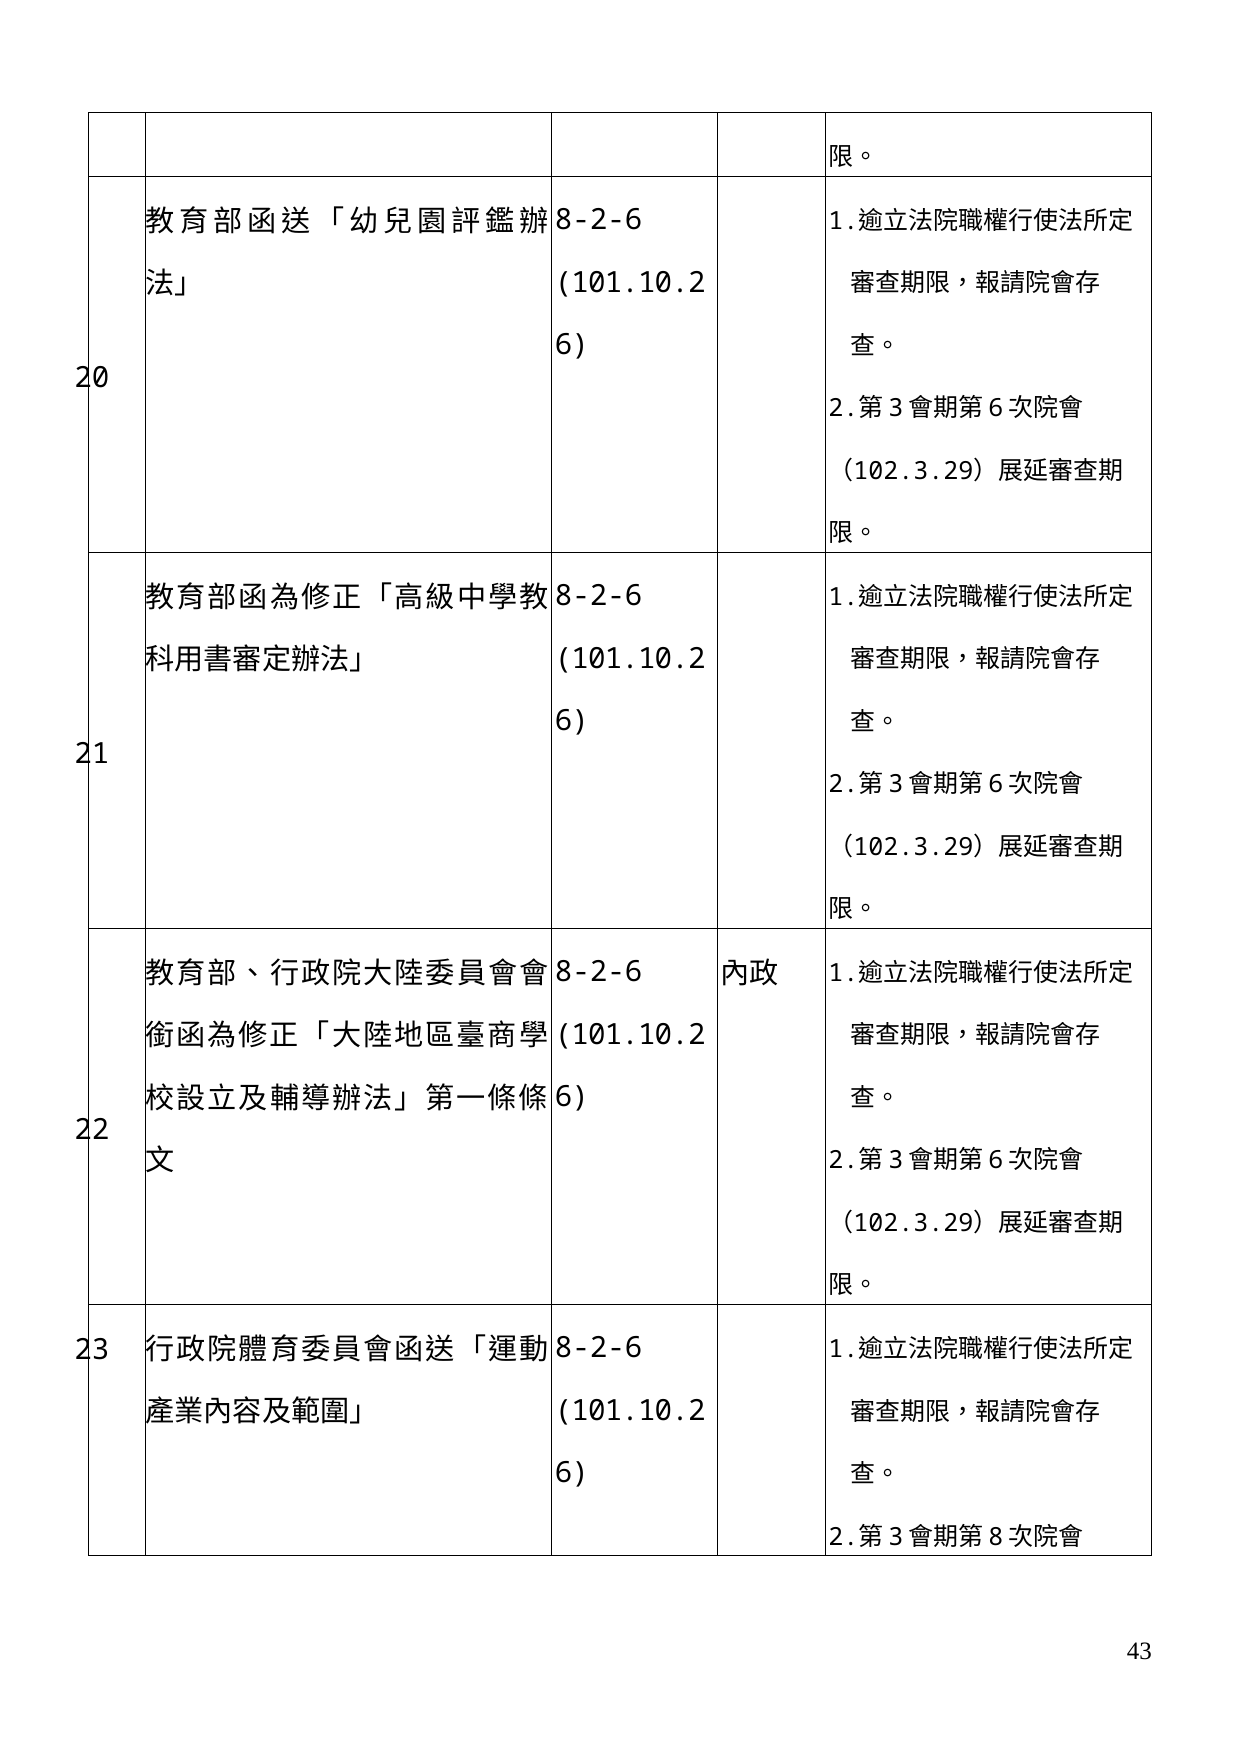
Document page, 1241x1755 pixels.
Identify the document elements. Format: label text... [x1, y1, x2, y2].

table_cell 1.逾立法院職權行使法所定審查期限，報請院會存查。 2.第3會期第8次院會 [826, 1305, 1151, 1555]
table_cell [146, 113, 551, 176]
table_cell [552, 113, 717, 176]
table_cell 行政院體育委員會函送「運動產業內容及範圍」 [146, 1305, 551, 1555]
table_cell [718, 113, 825, 176]
table_cell 8-2-6 (101.10.26) [552, 177, 717, 552]
table_cell [89, 113, 145, 176]
table_cell 1.逾立法院職權行使法所定審查期限，報請院會存查。 2.第3會期第6次院會（102.3.29）展延審查期限。 [826, 929, 1151, 1304]
table_cell 教育部函為修正「高級中學教科用書審定辦法」 [146, 553, 551, 928]
table_cell 1.逾立法院職權行使法所定審查期限，報請院會存查。 2.第3會期第6次院會（102.3.29）展延審查期限。 [826, 553, 1151, 928]
table_cell 內政 [718, 929, 825, 1304]
table_cell 教育部、行政院大陸委員會會銜函為修正「大陸地區臺商學校設立及輔導辦法」第一條條文 [146, 929, 551, 1304]
table_cell [89, 553, 145, 928]
table_cell [718, 1305, 825, 1555]
table_cell [89, 1305, 145, 1555]
table_cell [718, 553, 825, 928]
table_cell 1.逾立法院職權行使法所定審查期限，報請院會存查。 2.第3會期第6次院會（102.3.29）展延審查期限。 [826, 177, 1151, 552]
table_cell 教育部函送「幼兒園評鑑辦法」 [146, 177, 551, 552]
table_cell 8-2-6 (101.10.26) [552, 929, 717, 1304]
table_cell 限。 [826, 113, 1151, 176]
table_cell 8-2-6 (101.10.26) [552, 1305, 717, 1555]
table_cell 8-2-6 (101.10.26) [552, 553, 717, 928]
table_cell [89, 929, 145, 1304]
table_cell [89, 177, 145, 552]
table_cell [718, 177, 825, 552]
